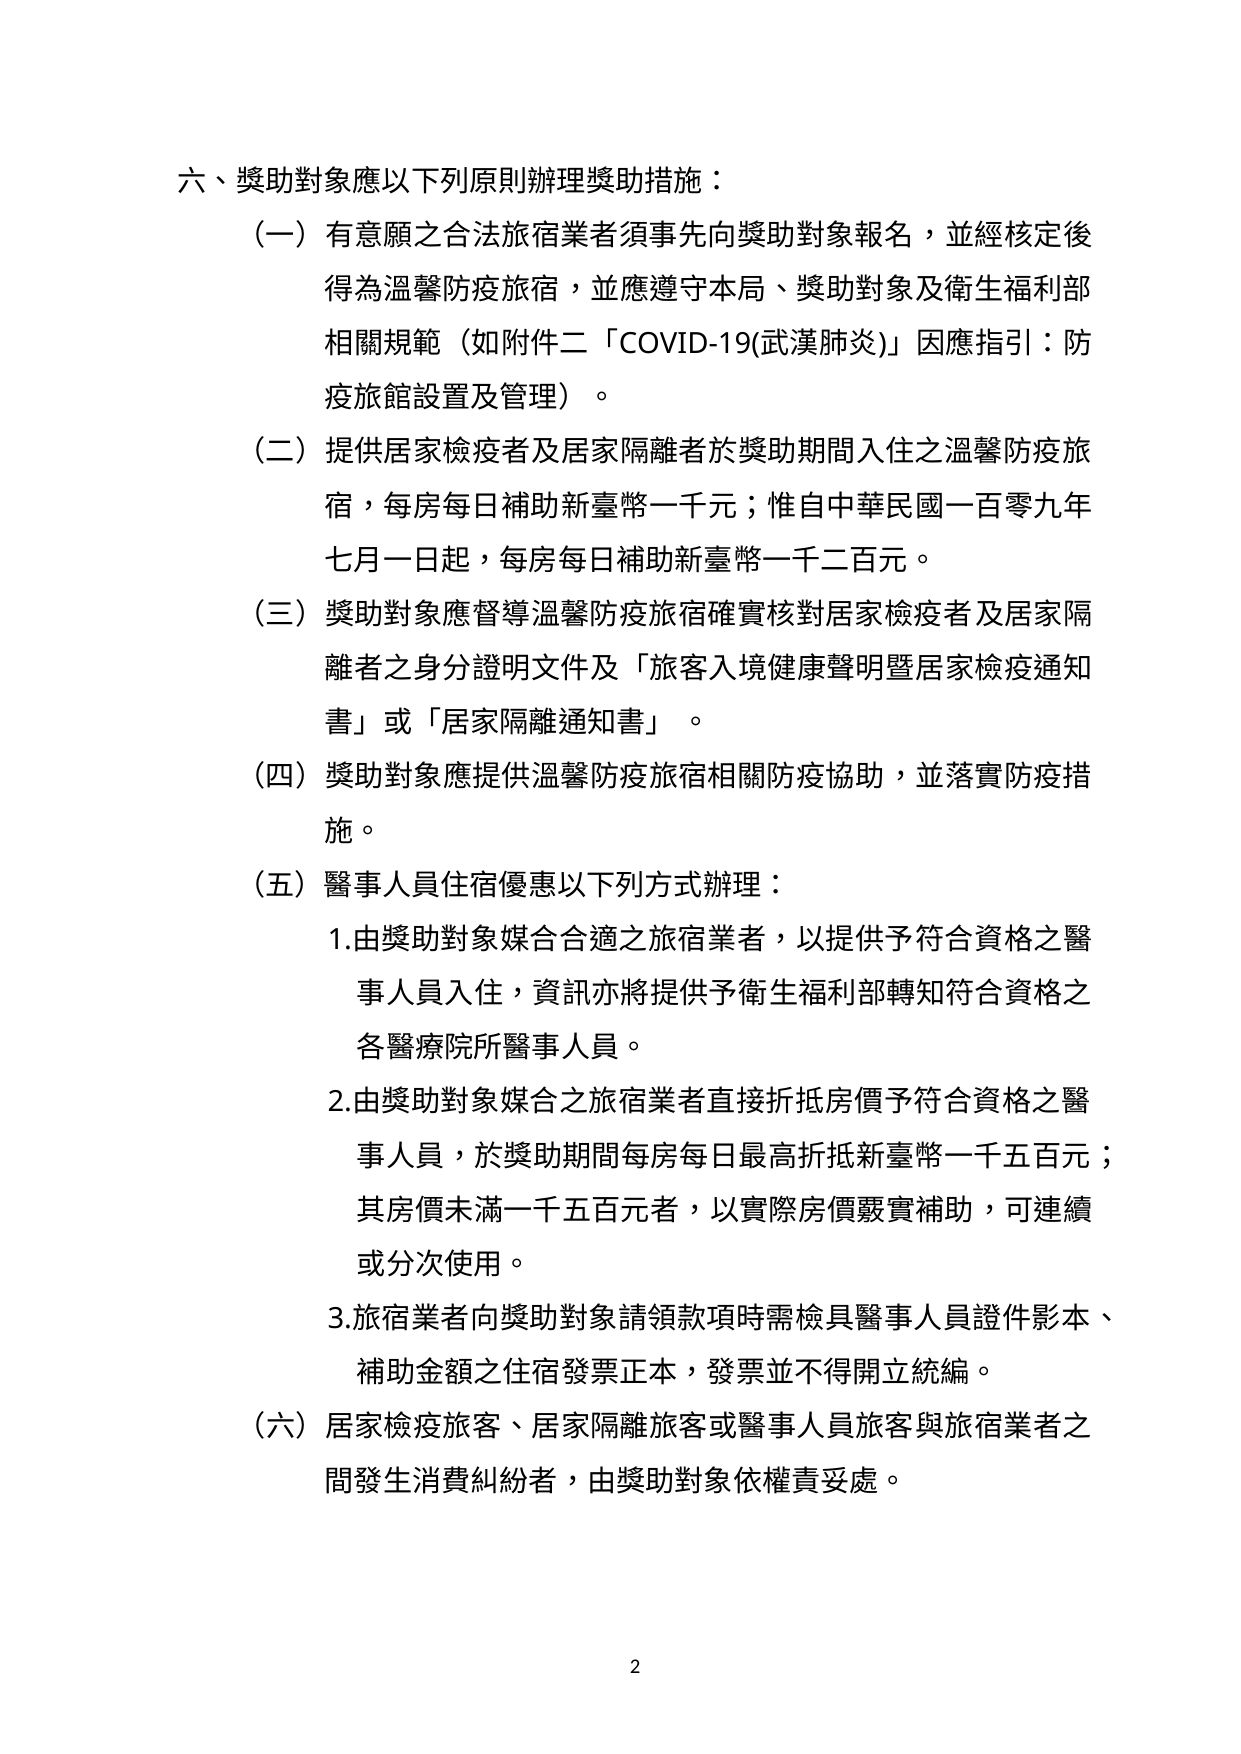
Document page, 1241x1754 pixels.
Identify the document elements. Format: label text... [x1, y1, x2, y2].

text （五）醫事人員住宿優惠以下列方式辦理： [236, 852, 1092, 906]
text 2.由獎助對象媒合之旅宿業者直接折抵房價予符合資格之醫事人員，於獎助期間每房每日最高折抵新臺幣一千五百元；其房價未滿一千五百元者，以實際房價覈實補助，可連續或分次使用。 [327, 1068, 1092, 1285]
text （二）提供居家檢疫者及居家隔離者於獎助期間入住之溫馨防疫旅宿，每房每日補助新臺幣一千元；惟自中華民國一百零九年七月一日起，每房每日補助新臺幣一千二百元。 [236, 418, 1092, 581]
text 六、獎助對象應以下列原則辦理獎助措施： [177, 148, 1092, 202]
text 1.由獎助對象媒合合適之旅宿業者，以提供予符合資格之醫事人員入住，資訊亦將提供予衛生福利部轉知符合資格之各醫療院所醫事人員。 [327, 906, 1092, 1068]
text （一）有意願之合法旅宿業者須事先向獎助對象報名，並經核定後得為溫馨防疫旅宿，並應遵守本局、獎助對象及衛生福利部相關規範（如附件二「COVID-19(武漢肺炎)」因應指引：防疫旅館設置及管理）。 [236, 202, 1092, 418]
text （六）居家檢疫旅客、居家隔離旅客或醫事人員旅客與旅宿業者之間發生消費糾紛者，由獎助對象依權責妥處。 [236, 1393, 1092, 1502]
text （三）獎助對象應督導溫馨防疫旅宿確實核對居家檢疫者及居家隔離者之身分證明文件及「旅客入境健康聲明暨居家檢疫通知書」或「居家隔離通知書」 。 [236, 581, 1092, 743]
text （四）獎助對象應提供溫馨防疫旅宿相關防疫協助，並落實防疫措施。 [236, 743, 1092, 852]
text 3.旅宿業者向獎助對象請領款項時需檢具醫事人員證件影本、補助金額之住宿發票正本，發票並不得開立統編。 [327, 1285, 1092, 1393]
